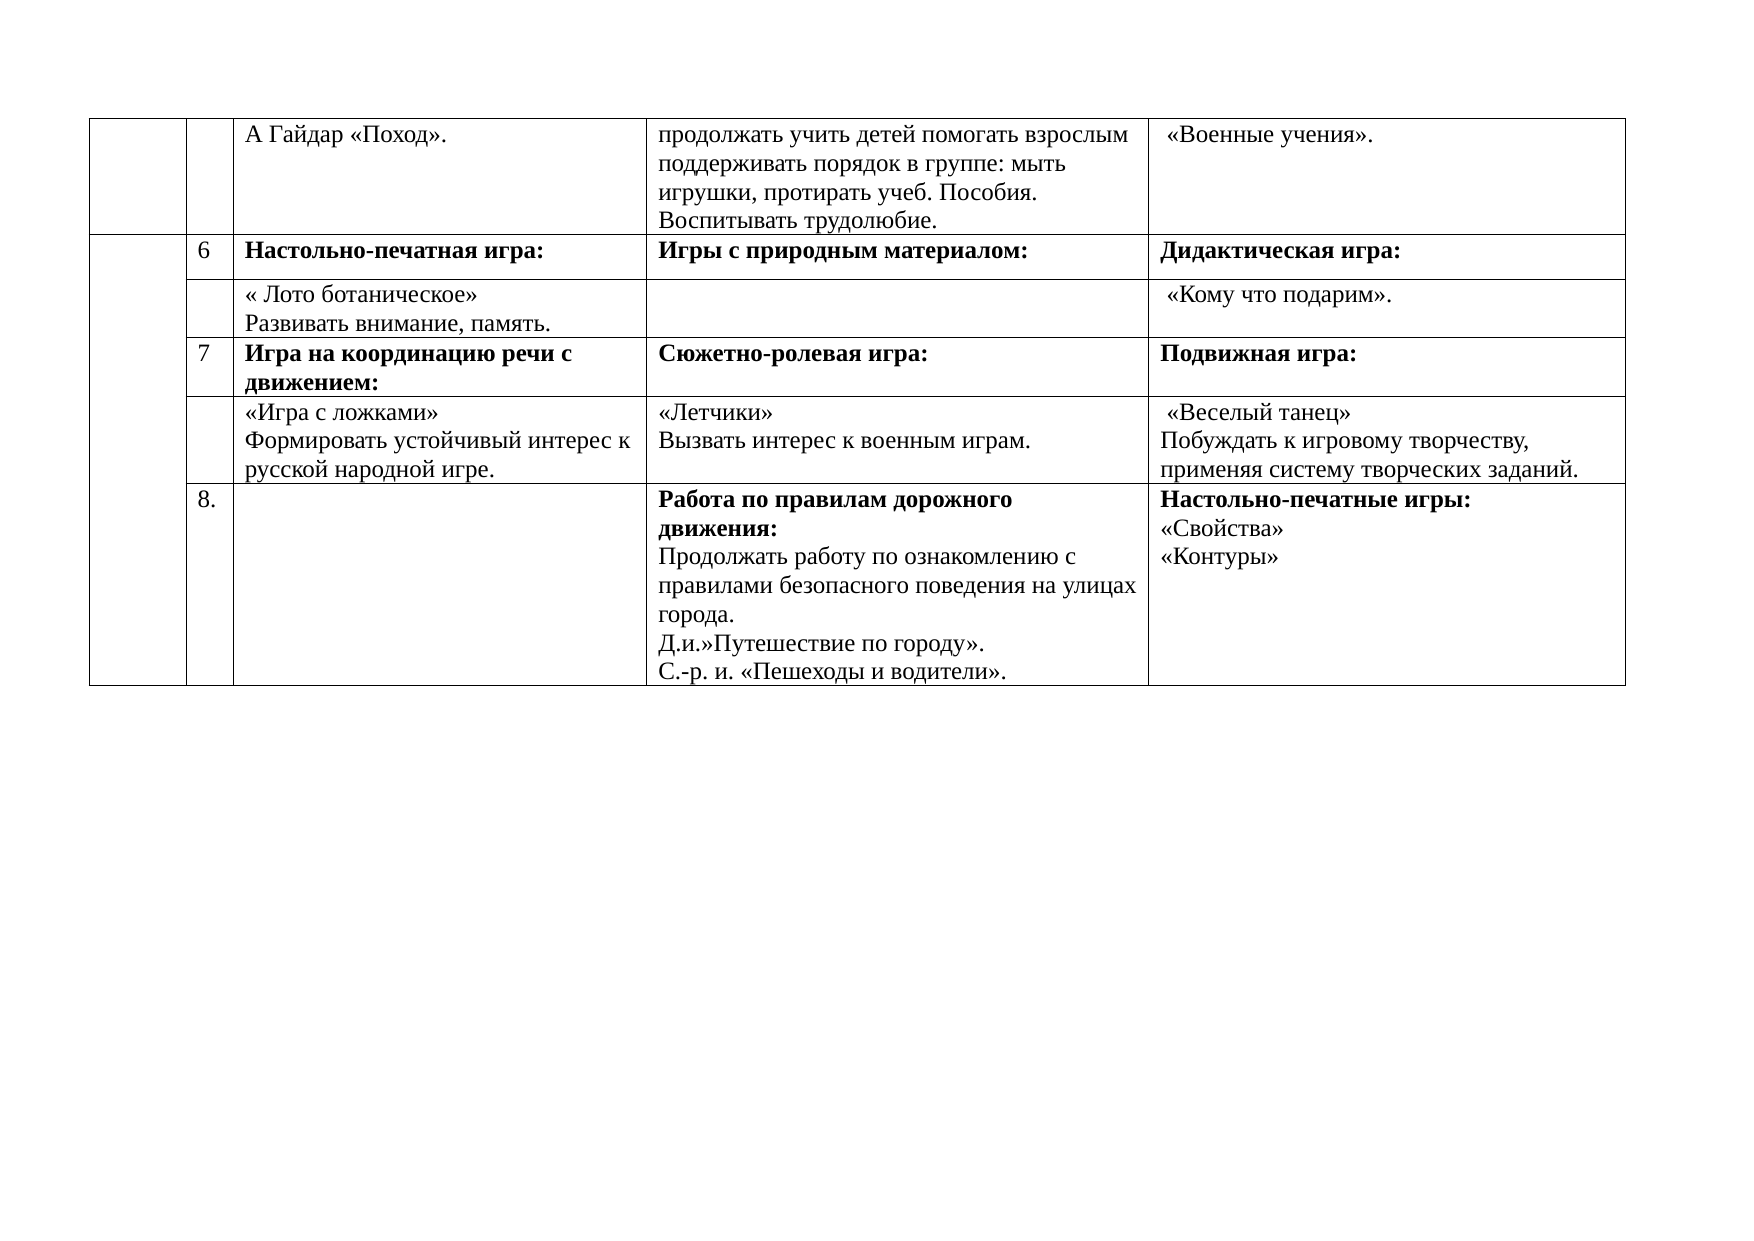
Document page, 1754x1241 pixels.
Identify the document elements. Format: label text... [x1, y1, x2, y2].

table_cell Настольно-печатная игра: [234, 235, 646, 278]
table_cell А Гайдар «Поход». [234, 119, 646, 234]
table_cell [187, 280, 233, 337]
table_cell « Лото ботаническое» Развивать внимание, память. [234, 280, 646, 337]
table_cell «Кому что подарим». [1149, 280, 1625, 337]
table_cell Сюжетно-ролевая игра: [647, 338, 1148, 396]
table_cell «Летчики» Вызвать интерес к военным играм. [647, 397, 1148, 483]
table_cell [234, 484, 646, 685]
table_cell [90, 235, 186, 685]
table_cell [187, 397, 233, 483]
table_cell 7 [187, 338, 233, 396]
table_cell Подвижная игра: [1149, 338, 1625, 396]
table_cell Настольно-печатные игры: «Свойства» «Контуры» [1149, 484, 1625, 685]
table_cell «Веселый танец» Побуждать к игровому творчеству, применяя систему творческих заданий. [1149, 397, 1625, 483]
table_cell Игра на координацию речи с движением: [234, 338, 646, 396]
table_cell Игры с природным материалом: [647, 235, 1148, 278]
table_cell [647, 280, 1148, 337]
table_cell Работа по правилам дорожного движения: Продолжать работу по ознакомлению с правилами безопасного поведения на улицах города. Д.и.»Путешествие по городу». С.-р. и. «Пешеходы и водители». [647, 484, 1148, 685]
table_cell «Игра с ложками» Формировать устойчивый интерес к русской народной игре. [234, 397, 646, 483]
table_cell 8. [187, 484, 233, 685]
table_cell «Военные учения». [1149, 119, 1625, 234]
table_cell [90, 119, 186, 234]
table_cell [187, 119, 233, 234]
table_cell продолжать учить детей помогать взрослым поддерживать порядок в группе: мыть игрушки, протирать учеб. Пособия. Воспитывать трудолюбие. [647, 119, 1148, 234]
table_cell 6 [187, 235, 233, 278]
table_cell Дидактическая игра: [1149, 235, 1625, 278]
